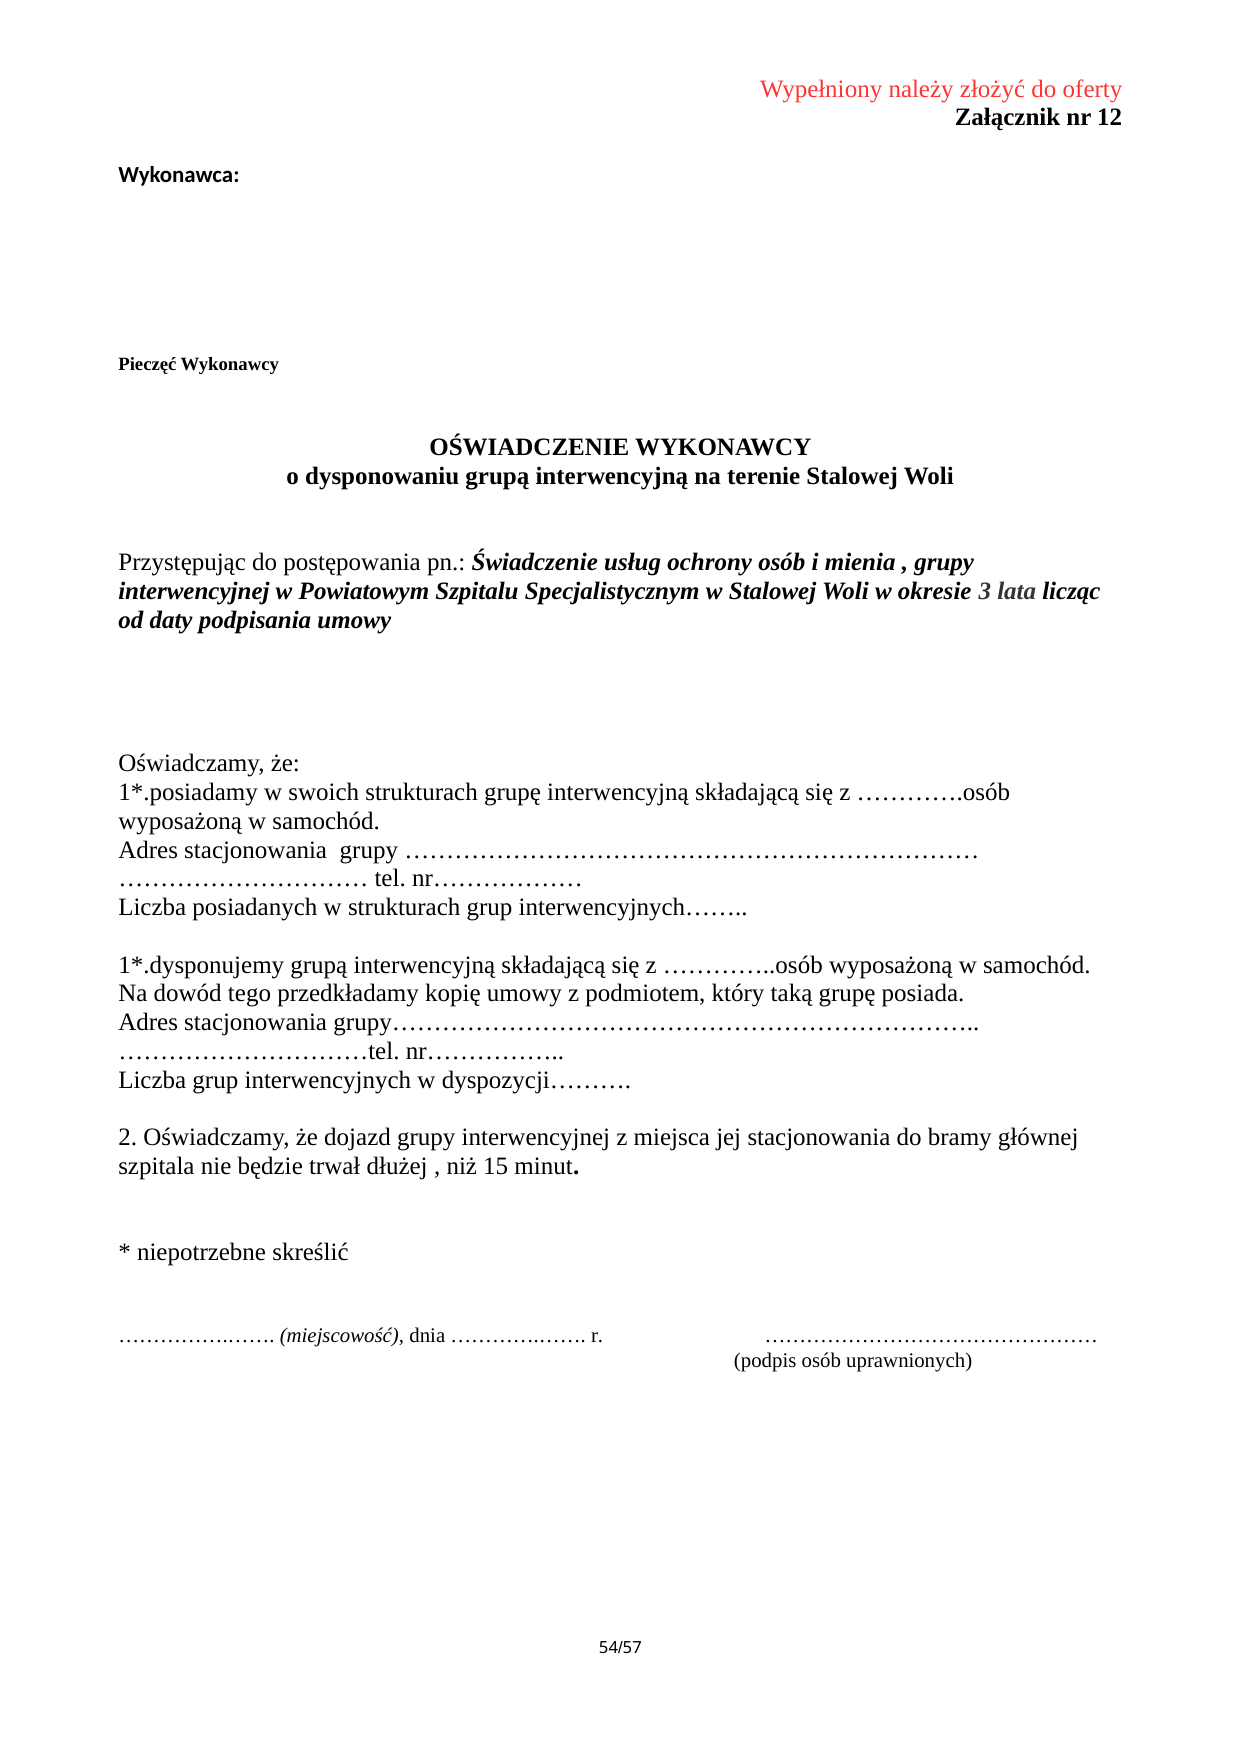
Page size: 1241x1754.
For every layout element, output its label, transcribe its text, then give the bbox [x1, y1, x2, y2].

text Załącznik nr 12 [118, 102, 1122, 131]
text OŚWIADCZENIE WYKONAWCY [118, 432, 1122, 461]
text …………………………tel. nr…………….. [118, 1036, 1122, 1065]
text …………….……. (miejscowość), dnia ………….……. r. ………………………………………… [118, 1323, 1122, 1347]
text Oświadczamy, że: [118, 748, 1122, 777]
text Na dowód tego przedkładamy kopię umowy z podmiotem, który taką grupę posiada. [118, 978, 1122, 1007]
text ………………………… tel. nr……………… [118, 863, 1122, 892]
text 2. Oświadczamy, że dojazd grupy interwencyjnej z miejsca jej stacjonowania do bramy głównej szpitala nie będzie trwał dłużej , niż 15 minut. [118, 1122, 1122, 1180]
text Liczba grup interwencyjnych w dyspozycji………. [118, 1065, 1122, 1093]
text * niepotrzebne skreślić [118, 1237, 1122, 1266]
text Pieczęć Wykonawcy [118, 353, 1122, 375]
text Przystępując do postępowania pn.: Świadczenie usług ochrony osób i mienia , grupy interwencyjnej w Powiatowym Szpitalu Specjalistycznym w Stalowej Woli w okresie 3 lata licząc od daty podpisania umowy [118, 547, 1122, 633]
text Adres stacjonowania grupy …………………………………………………………… [118, 835, 1122, 863]
text Wypełniony należy złożyć do oferty [118, 74, 1122, 102]
text o dysponowaniu grupą interwencyjną na terenie Stalowej Woli [118, 461, 1122, 490]
text Adres stacjonowania grupy…………………………………………………………….. [118, 1007, 1122, 1036]
text 1*.posiadamy w swoich strukturach grupę interwencyjną składającą się z ………….osób wyposażoną w samochód. [118, 777, 1122, 835]
text 1*.dysponujemy grupą interwencyjną składającą się z …………..osób wyposażoną w samochód. [118, 950, 1122, 978]
text (podpis osób uprawnionych) [734, 1347, 1122, 1372]
text Wykonawca: [118, 160, 1122, 188]
text Liczba posiadanych w strukturach grup interwencyjnych…….. [118, 892, 1122, 921]
